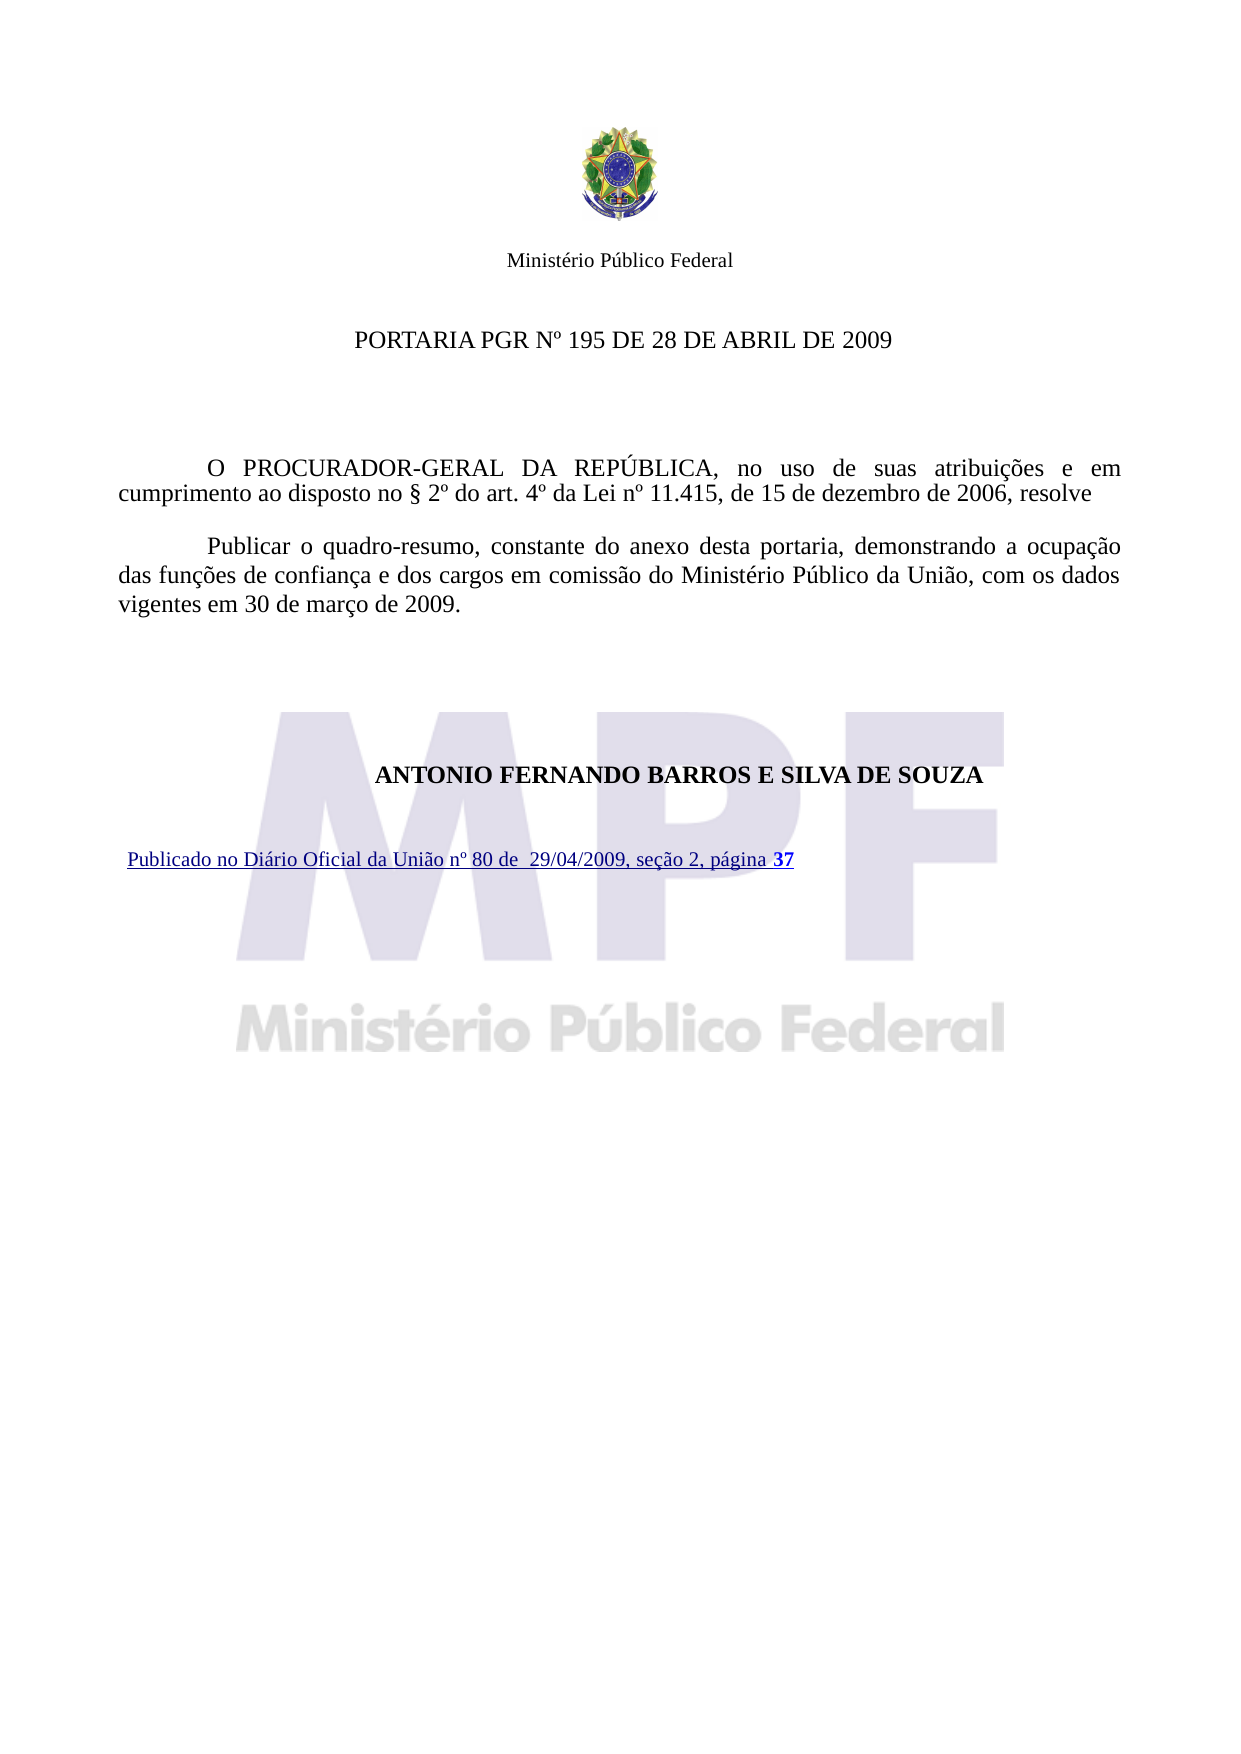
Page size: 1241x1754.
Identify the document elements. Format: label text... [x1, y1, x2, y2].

text PORTARIA PGR Nº 195 DE 28 DE ABRIL DE 2009 [118, 325, 1122, 354]
picture [236, 871, 1004, 1052]
picture [236, 789, 1004, 847]
text ANTONIO FERNANDO BARROS E SILVA DE SOUZA [74, 760, 1181, 789]
text Publicar o quadro-resumo, constante do anexo desta portaria, demonstrando a ocupação das funções de confiança e dos cargos em comissão do Ministério Público da União, com os dados vigentes em 30 de março de 2009. [118, 531, 1122, 618]
text Publicado no Diário Oficial da União nº 80 de 29/04/2009, seção 2, página 37 [127, 847, 1180, 871]
picture [236, 712, 1004, 760]
text O PROCURADOR-GERAL DA REPÚBLICA, no uso de suas atribuições e em cumprimento ao disposto no § 2º do art. 4º da Lei nº 11.415, de 15 de dezembro de 2006, resolve [118, 456, 1122, 506]
